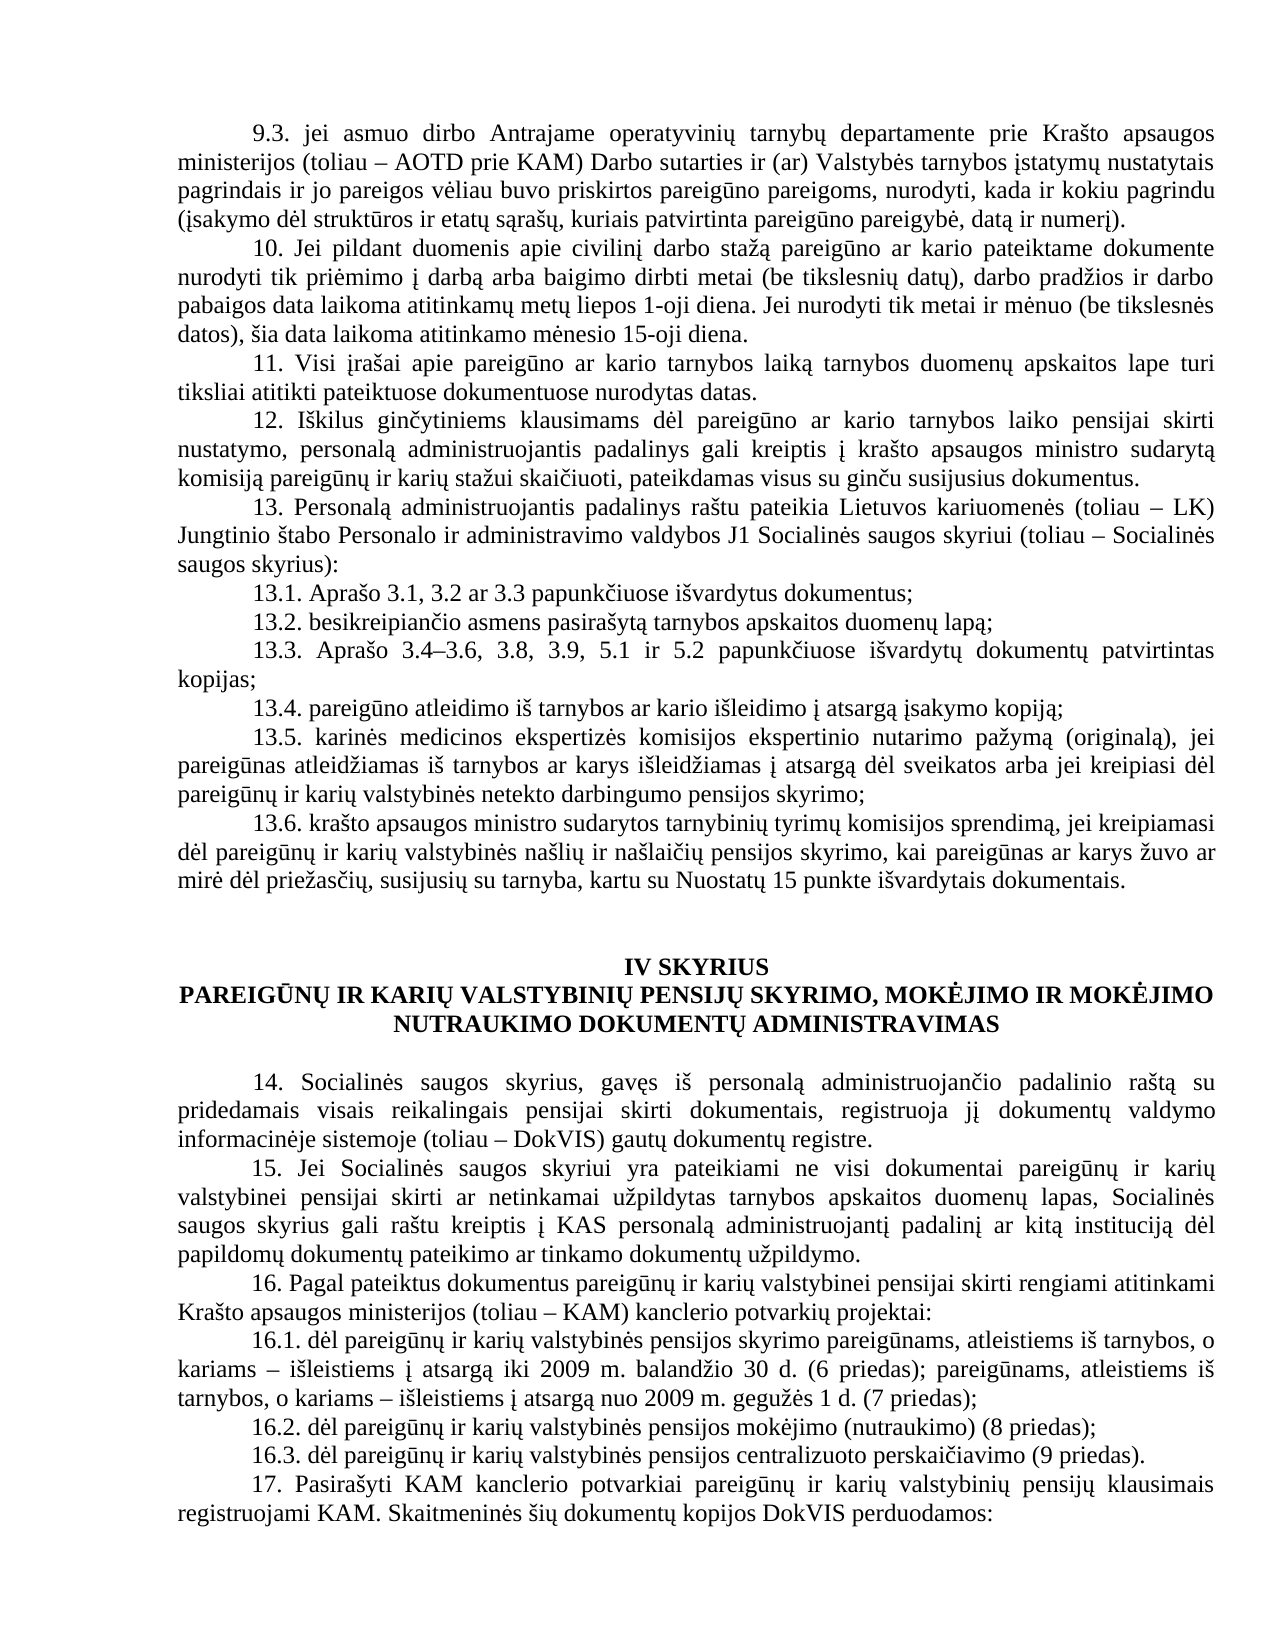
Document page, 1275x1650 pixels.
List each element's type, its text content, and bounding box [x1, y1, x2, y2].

text 17. Pasirašyti KAM kanclerio potvarkiai pareigūnų ir karių valstybinių pensijų klausimais registruojami KAM. Skaitmeninės šių dokumentų kopijos DokVIS perduodamos: [177, 1469, 1216, 1527]
text 9.3. jei asmuo dirbo Antrajame operatyvinių tarnybų departamente prie Krašto apsaugos ministerijos (toliau – AOTD prie KAM) Darbo sutarties ir (ar) Valstybės tarnybos įstatymų nustatytais pagrindais ir jo pareigos vėliau buvo priskirtos pareigūno pareigoms, nurodyti, kada ir kokiu pagrindu (įsakymo dėl struktūros ir etatų sąrašų, kuriais patvirtinta pareigūno pareigybė, datą ir numerį). [177, 118, 1216, 233]
text 14. Socialinės saugos skyrius, gavęs iš personalą administruojančio padalinio raštą su pridedamais visais reikalingais pensijai skirti dokumentais, registruoja jį dokumentų valdymo informacinėje sistemoje (toliau – DokVIS) gautų dokumentų registre. [177, 1067, 1216, 1153]
text 13.2. besikreipiančio asmens pasirašytą tarnybos apskaitos duomenų lapą; [177, 607, 1216, 636]
text 16.2. dėl pareigūnų ir karių valstybinės pensijos mokėjimo (nutraukimo) (8 priedas); [177, 1412, 1216, 1441]
text 13. Personalą administruojantis padalinys raštu pateikia Lietuvos kariuomenės (toliau – LK) Jungtinio štabo Personalo ir administravimo valdybos J1 Socialinės saugos skyriui (toliau – Socialinės saugos skyrius): [177, 492, 1216, 578]
text 13.5. karinės medicinos ekspertizės komisijos ekspertinio nutarimo pažymą (originalą), jei pareigūnas atleidžiamas iš tarnybos ar karys išleidžiamas į atsargą dėl sveikatos arba jei kreipiasi dėl pareigūnų ir karių valstybinės netekto darbingumo pensijos skyrimo; [177, 722, 1216, 808]
text 13.1. Aprašo 3.1, 3.2 ar 3.3 papunkčiuose išvardytus dokumentus; [177, 578, 1216, 607]
text 11. Visi įrašai apie pareigūno ar kario tarnybos laiką tarnybos duomenų apskaitos lape turi tiksliai atitikti pateiktuose dokumentuose nurodytas datas. [177, 348, 1216, 406]
text IV SKYRIUS [177, 952, 1216, 981]
text 15. Jei Socialinės saugos skyriui yra pateikiami ne visi dokumentai pareigūnų ir karių valstybinei pensijai skirti ar netinkamai užpildytas tarnybos apskaitos duomenų lapas, Socialinės saugos skyrius gali raštu kreiptis į KAS personalą administruojantį padalinį ar kitą instituciją dėl papildomų dokumentų pateikimo ar tinkamo dokumentų užpildymo. [177, 1153, 1216, 1268]
text 12. Iškilus ginčytiniems klausimams dėl pareigūno ar kario tarnybos laiko pensijai skirti nustatymo, personalą administruojantis padalinys gali kreiptis į krašto apsaugos ministro sudarytą komisiją pareigūnų ir karių stažui skaičiuoti, pateikdamas visus su ginču susijusius dokumentus. [177, 406, 1216, 492]
text 16.3. dėl pareigūnų ir karių valstybinės pensijos centralizuoto perskaičiavimo (9 priedas). [177, 1441, 1216, 1469]
text PAREIGŪNŲ IR KARIŲ VALSTYBINIŲ PENSIJŲ SKYRIMO, MOKĖJIMO IR MOKĖJIMO NUTRAUKIMO DOKUMENTŲ ADMINISTRAVIMAS [177, 981, 1216, 1038]
text 13.4. pareigūno atleidimo iš tarnybos ar kario išleidimo į atsargą įsakymo kopiją; [177, 693, 1216, 722]
text 16. Pagal pateiktus dokumentus pareigūnų ir karių valstybinei pensijai skirti rengiami atitinkami Krašto apsaugos ministerijos (toliau – KAM) kanclerio potvarkių projektai: [177, 1268, 1216, 1326]
text 13.6. krašto apsaugos ministro sudarytos tarnybinių tyrimų komisijos sprendimą, jei kreipiamasi dėl pareigūnų ir karių valstybinės našlių ir našlaičių pensijos skyrimo, kai pareigūnas ar karys žuvo ar mirė dėl priežasčių, susijusių su tarnyba, kartu su Nuostatų 15 punkte išvardytais dokumentais. [177, 808, 1216, 894]
text 16.1. dėl pareigūnų ir karių valstybinės pensijos skyrimo pareigūnams, atleistiems iš tarnybos, o kariams – išleistiems į atsargą iki 2009 m. balandžio 30 d. (6 priedas); pareigūnams, atleistiems iš tarnybos, o kariams – išleistiems į atsargą nuo 2009 m. gegužės 1 d. (7 priedas); [177, 1326, 1216, 1412]
text 10. Jei pildant duomenis apie civilinį darbo stažą pareigūno ar kario pateiktame dokumente nurodyti tik priėmimo į darbą arba baigimo dirbti metai (be tikslesnių datų), darbo pradžios ir darbo pabaigos data laikoma atitinkamų metų liepos 1-oji diena. Jei nurodyti tik metai ir mėnuo (be tikslesnės datos), šia data laikoma atitinkamo mėnesio 15-oji diena. [177, 233, 1216, 348]
text 13.3. Aprašo 3.4–3.6, 3.8, 3.9, 5.1 ir 5.2 papunkčiuose išvardytų dokumentų patvirtintas kopijas; [177, 636, 1216, 693]
